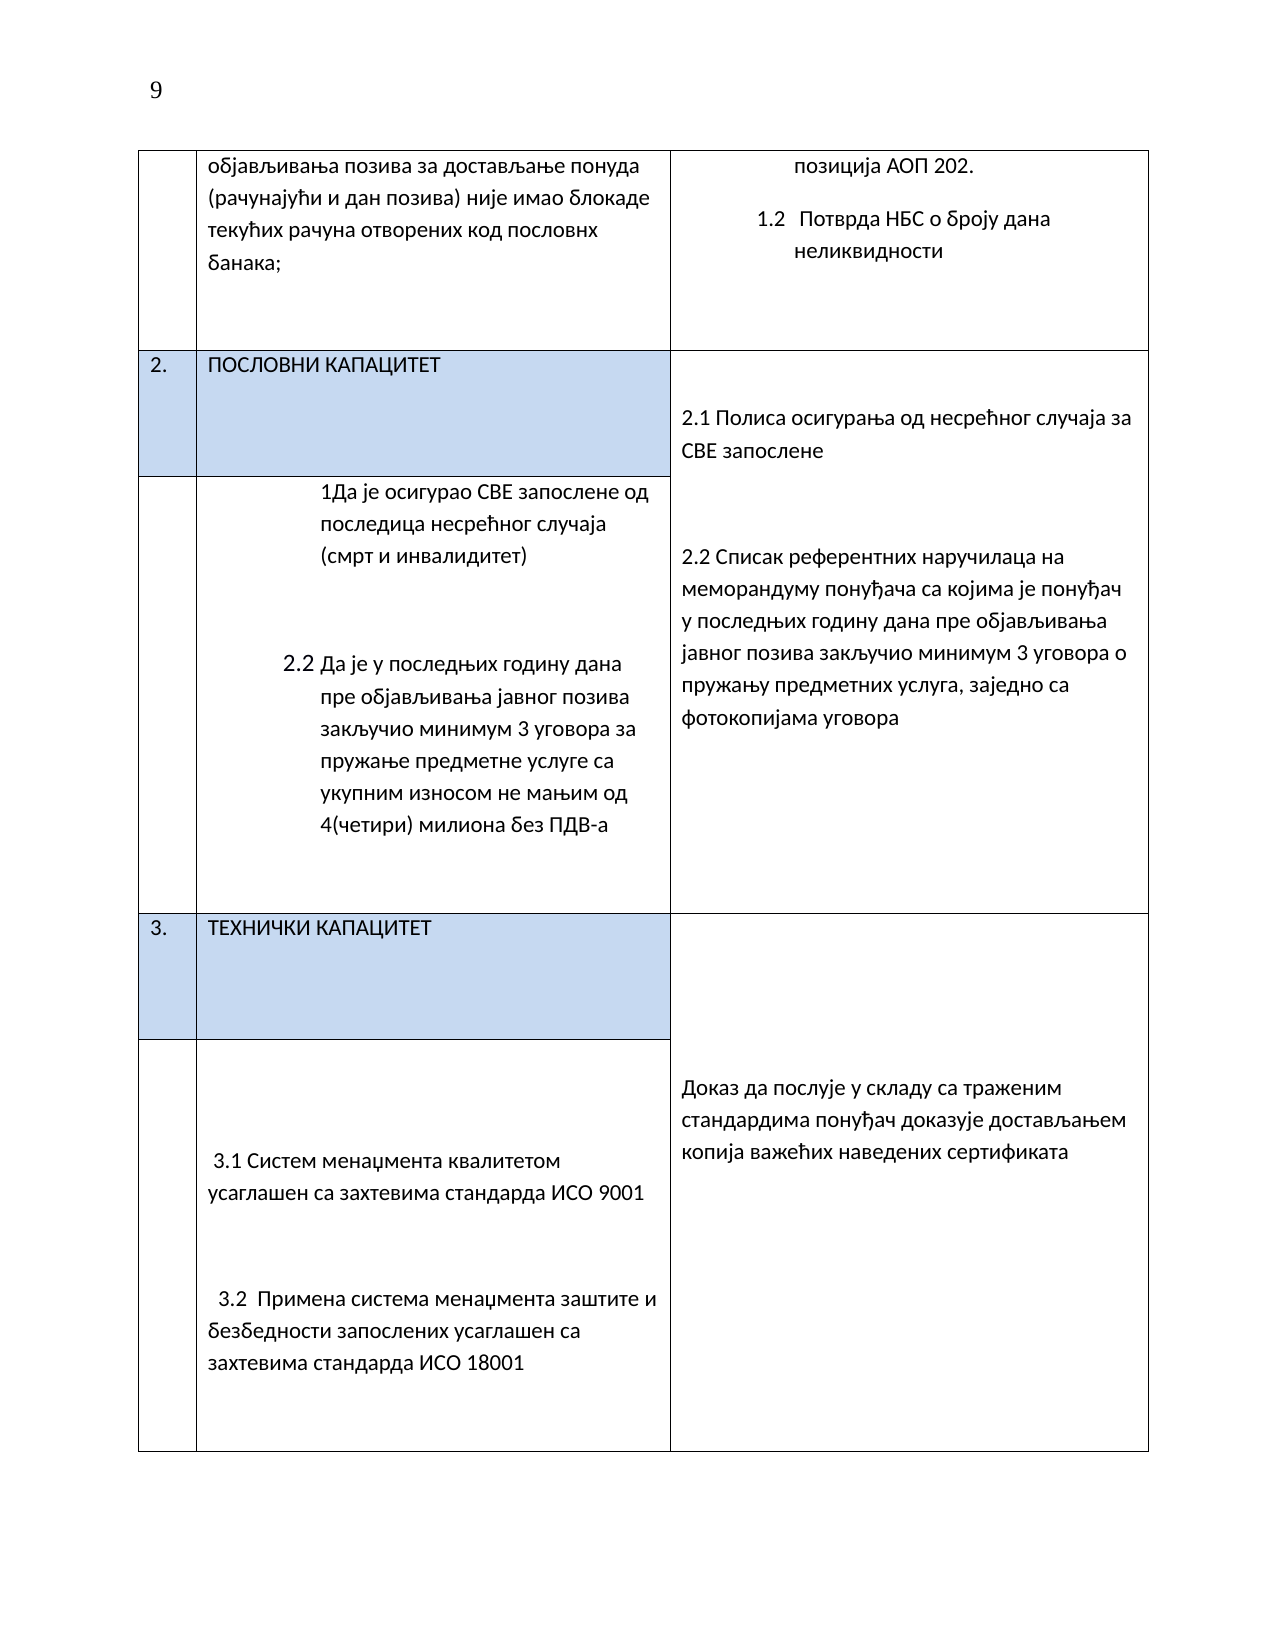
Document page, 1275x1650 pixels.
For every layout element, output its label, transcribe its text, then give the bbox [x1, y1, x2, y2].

table_cell позиција АОП 202. Потврда НБС о броју дана неликвидности [671, 151, 1148, 349]
table_cell Доказ да послује у складу са траженим стандардима понуђач доказује достављањем копија важећих наведених сертификата [671, 914, 1148, 1451]
table_cell ПОСЛОВНИ КАПАЦИТЕТ [197, 351, 670, 476]
table_cell 3. [139, 914, 196, 1039]
table_cell 1Да је осигурао СВЕ запослене од последица несрећног случаја (смрт и инвалидитет) Да је у последњих годину дана пре објављивања јавног позива закључио минимум 3 уговора за пружање предметне услуге са укупним износом не мањим од 4(четири) милиона без ПДВ-а [197, 477, 670, 912]
table_cell 2. [139, 351, 196, 476]
table_cell објављивања позива за достављање понуда (рачунајући и дан позива) није имао блокаде текућих рачуна отворених код пословнх банака; [197, 151, 670, 349]
table_cell 2.1 Полиса осигурања од несрећног случаја за СВЕ запослене 2.2 Списак референтних наручилаца на меморандуму понуђача са којима је понуђач у последњих годину дана пре објављивања јавног позива закључио минимум 3 уговора о пружању предметних услуга, заједно са фотокопијама уговора [671, 351, 1148, 912]
table_cell ТЕХНИЧКИ КАПАЦИТЕТ [197, 914, 670, 1039]
table_cell 3.1 Систем менаџмента квалитетом усаглашен са захтевима стандарда ИСО 9001 3.2 Примена система менаџмента заштите и безбедности запослених усаглашен са захтевима стандарда ИСО 18001 [197, 1040, 670, 1451]
table_cell [139, 151, 196, 349]
table_cell [139, 1040, 196, 1451]
table_cell [139, 477, 196, 912]
